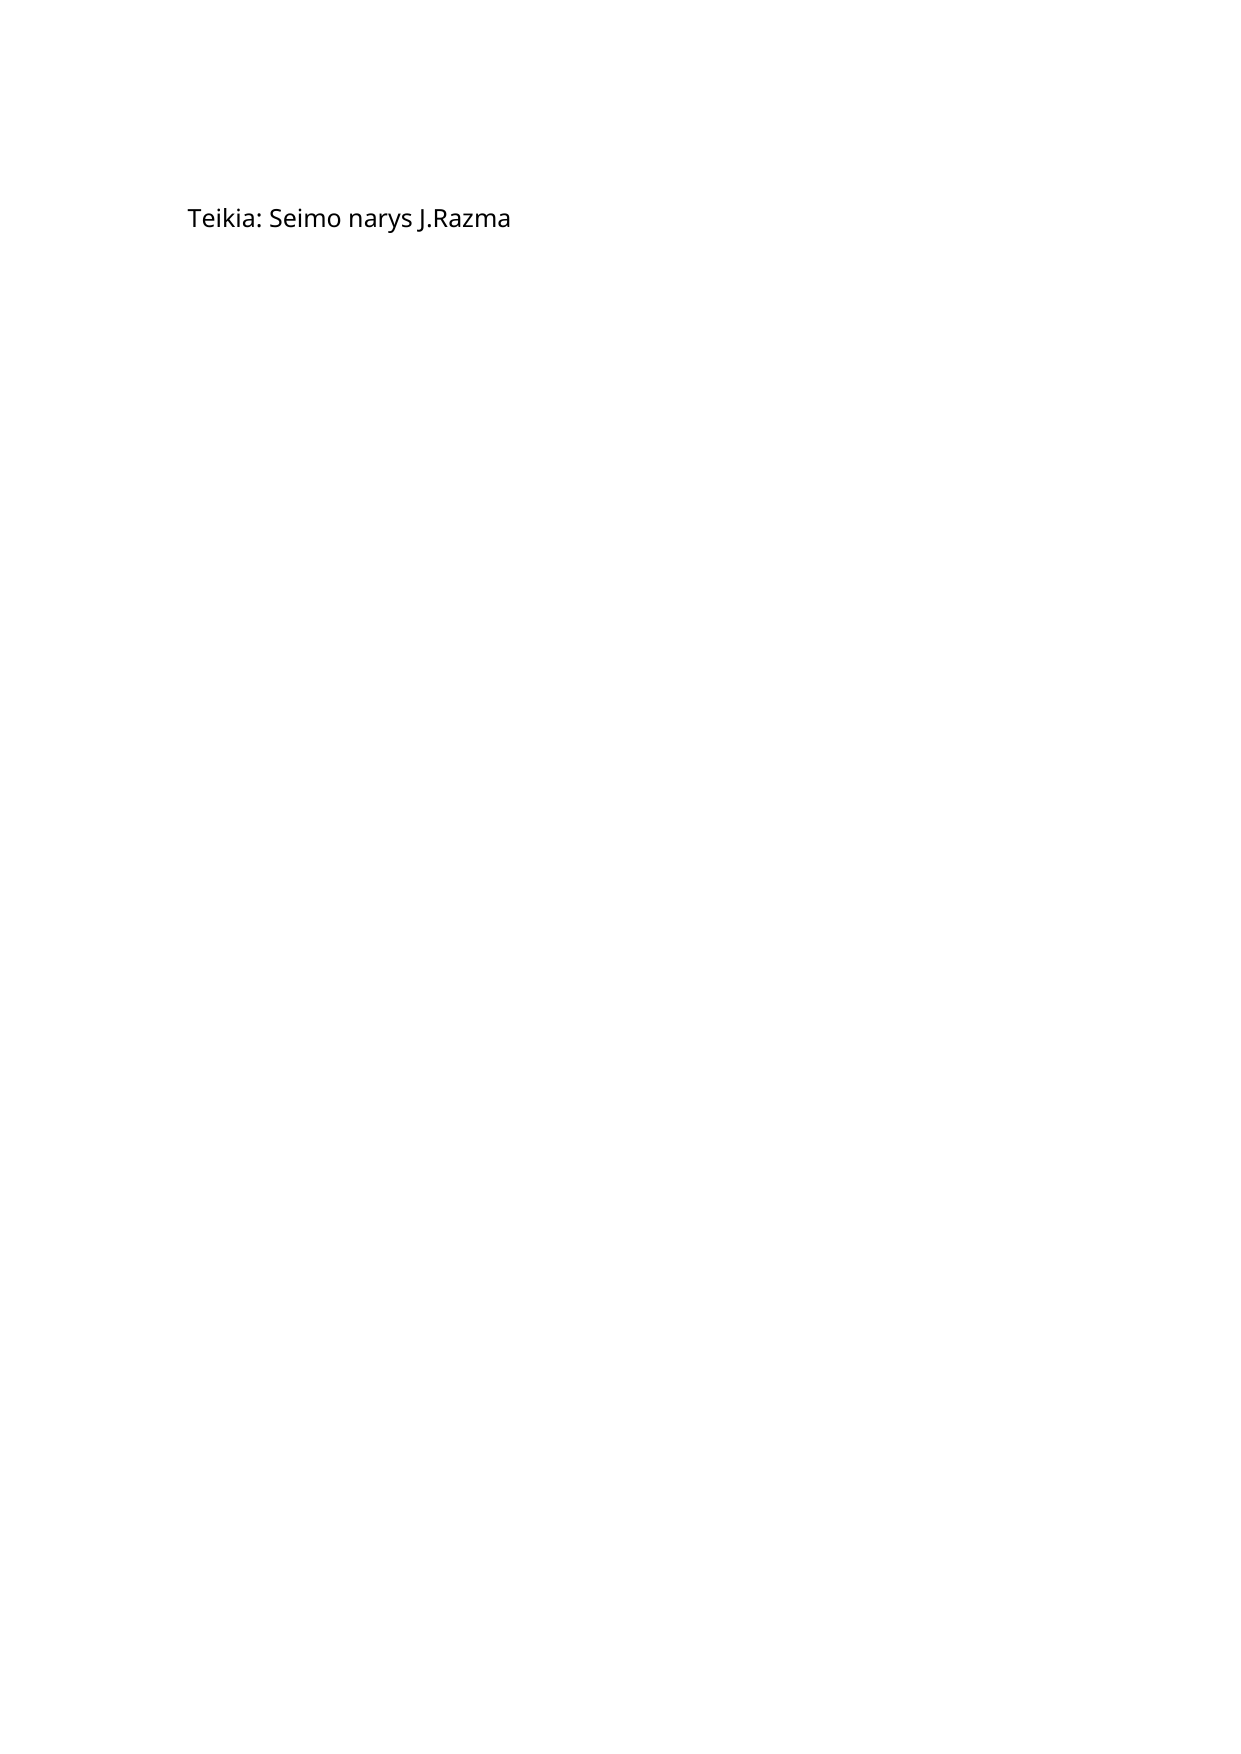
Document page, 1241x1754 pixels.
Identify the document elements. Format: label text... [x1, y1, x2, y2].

text Teikia: Seimo narys J.Razma [187, 201, 1053, 235]
